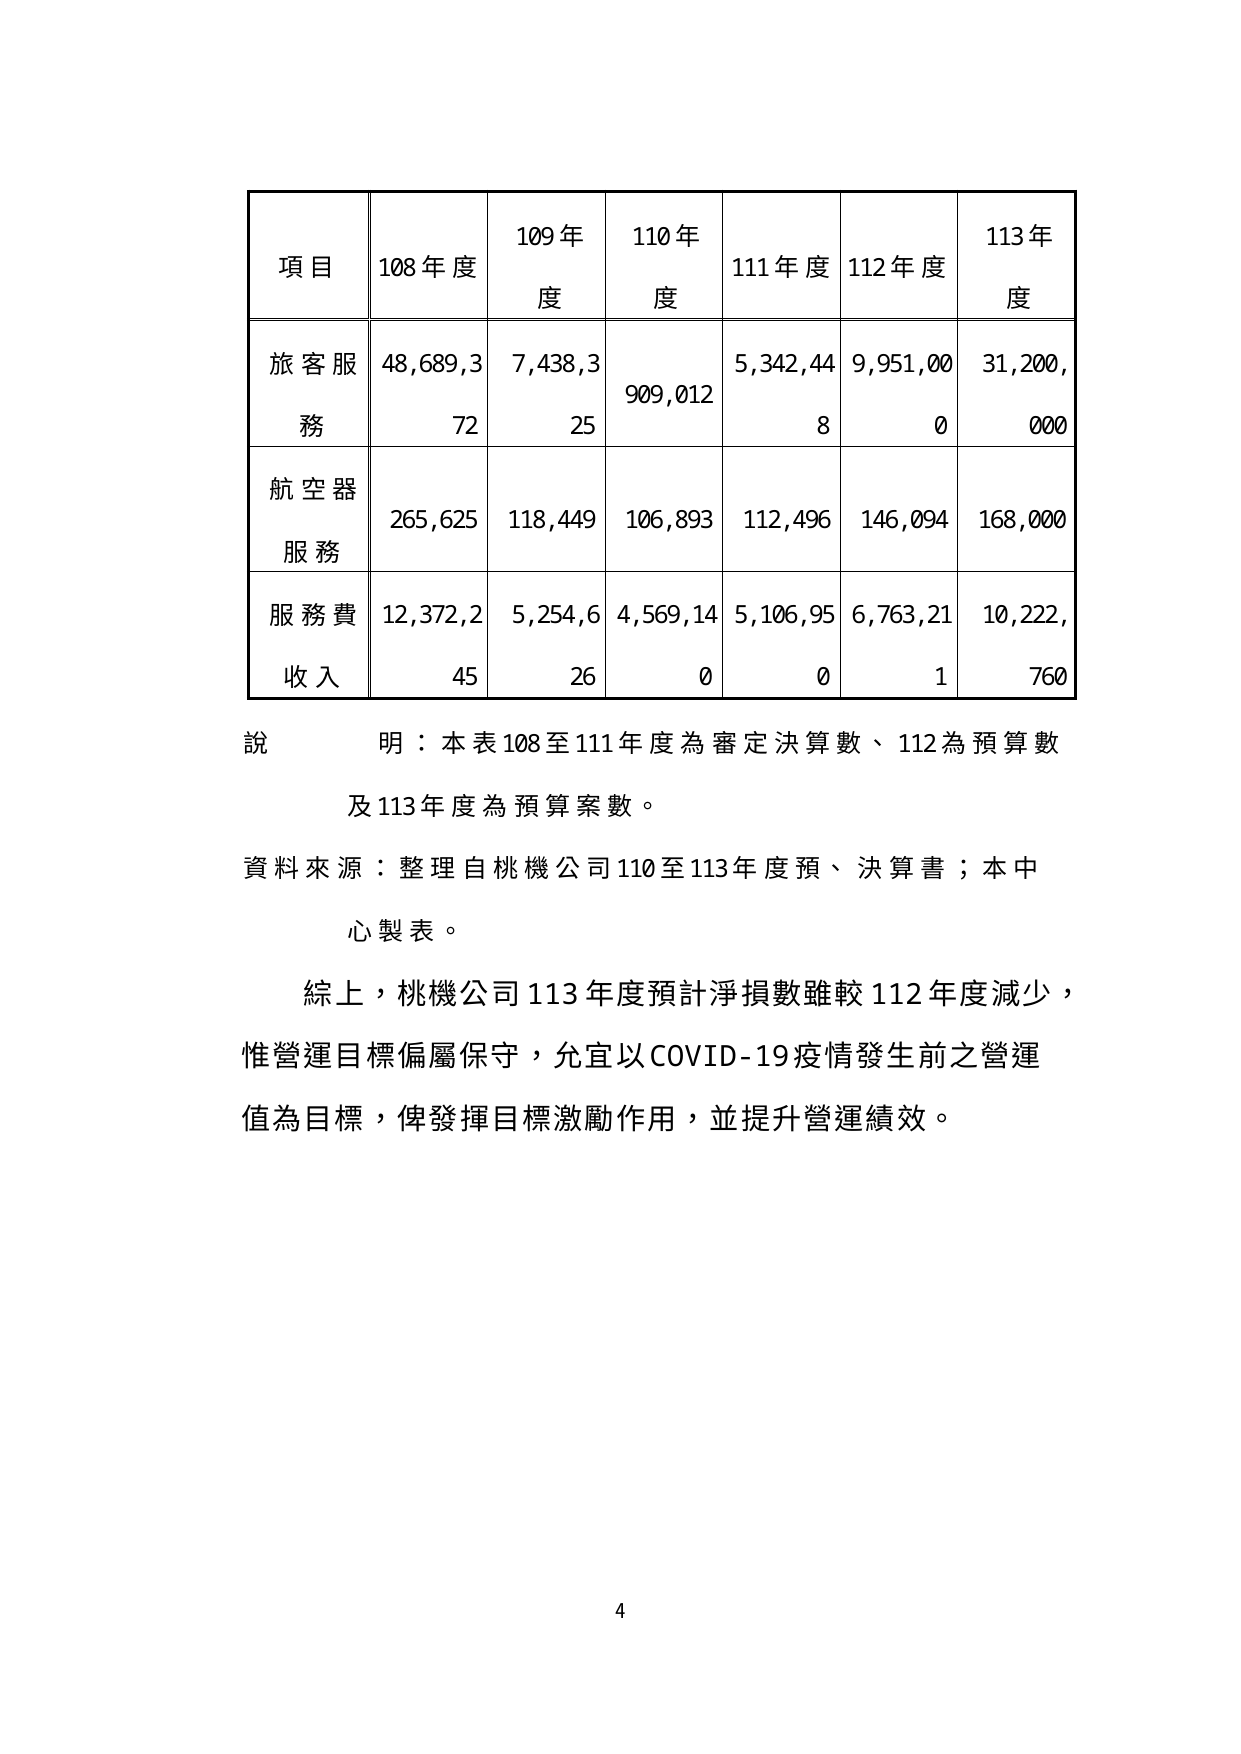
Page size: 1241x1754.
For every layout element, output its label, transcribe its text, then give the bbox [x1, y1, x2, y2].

table_cell 118,449 [488, 447, 605, 571]
table_cell 4,569,140 [606, 572, 722, 697]
table_cell 168,000 [958, 447, 1074, 571]
table_cell 146,094 [841, 447, 957, 571]
table_cell 航空器服務 [250, 447, 368, 571]
text 說 明：本表108至111年度為審定決算數、112為預算數及113年度為預算案數。 [234, 700, 1063, 825]
table_cell 112,496 [723, 447, 840, 571]
table_cell 服務費收入 [250, 572, 368, 697]
table_header 109年度 [488, 193, 605, 318]
table_header 113年度 [958, 193, 1074, 318]
text 資料來源：整理自桃機公司110至113年度預、決算書；本中心製表。 [234, 825, 1063, 950]
table_cell 5,254,626 [488, 572, 605, 697]
table_header 112年度 [841, 193, 957, 318]
table_cell 9,951,000 [841, 321, 957, 446]
table_header 111年度 [723, 193, 840, 318]
table_cell 909,012 [606, 321, 722, 446]
table_header 108年度 [371, 193, 487, 318]
table_header 110年度 [606, 193, 722, 318]
table_header 項目 [250, 193, 368, 318]
table_cell 7,438,325 [488, 321, 605, 446]
table_cell 6,763,211 [841, 572, 957, 697]
table_cell 31,200,000 [958, 321, 1074, 446]
table_cell 48,689,372 [371, 321, 487, 446]
table_cell 5,342,448 [723, 321, 840, 446]
table_cell 5,106,950 [723, 572, 840, 697]
table_cell 旅客服務 [250, 321, 368, 446]
table_cell 106,893 [606, 447, 722, 571]
table_cell 265,625 [371, 447, 487, 571]
table_cell 10,222,760 [958, 572, 1074, 697]
table_cell 12,372,245 [371, 572, 487, 697]
text 綜上，桃機公司113年度預計淨損數雖較112年度減少，惟營運目標偏屬保守，允宜以COVID-19疫情發生前之營運值為目標，俾發揮目標激勵作用，並提升營運績效。 [236, 950, 1063, 1137]
